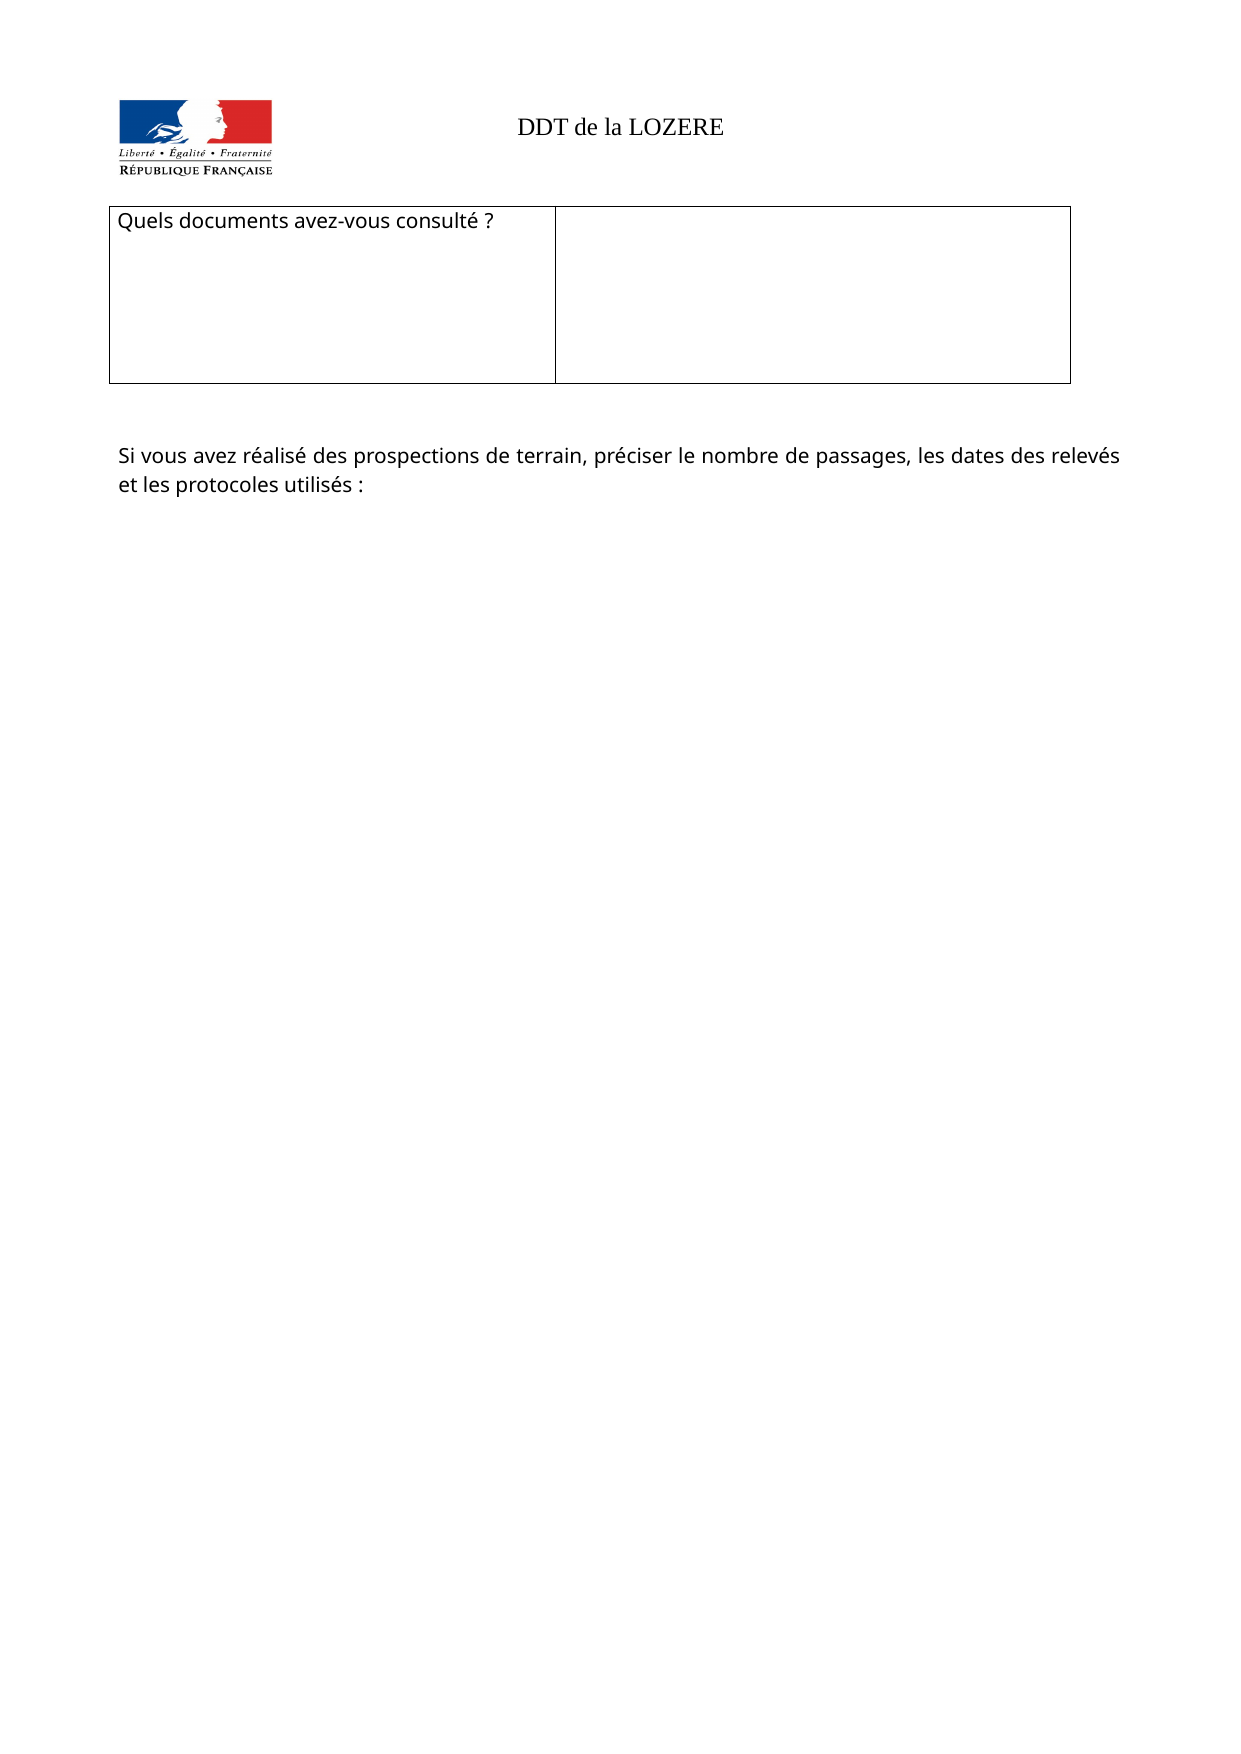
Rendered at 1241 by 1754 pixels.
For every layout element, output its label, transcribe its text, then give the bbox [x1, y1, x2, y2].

text Si vous avez réalisé des prospections de terrain, préciser le nombre de passages, les dates des relevés et les protocoles utilisés : [118, 442, 1122, 498]
table_cell Quels documents avez-vous consulté ? [110, 207, 555, 383]
table_cell [556, 207, 1070, 383]
